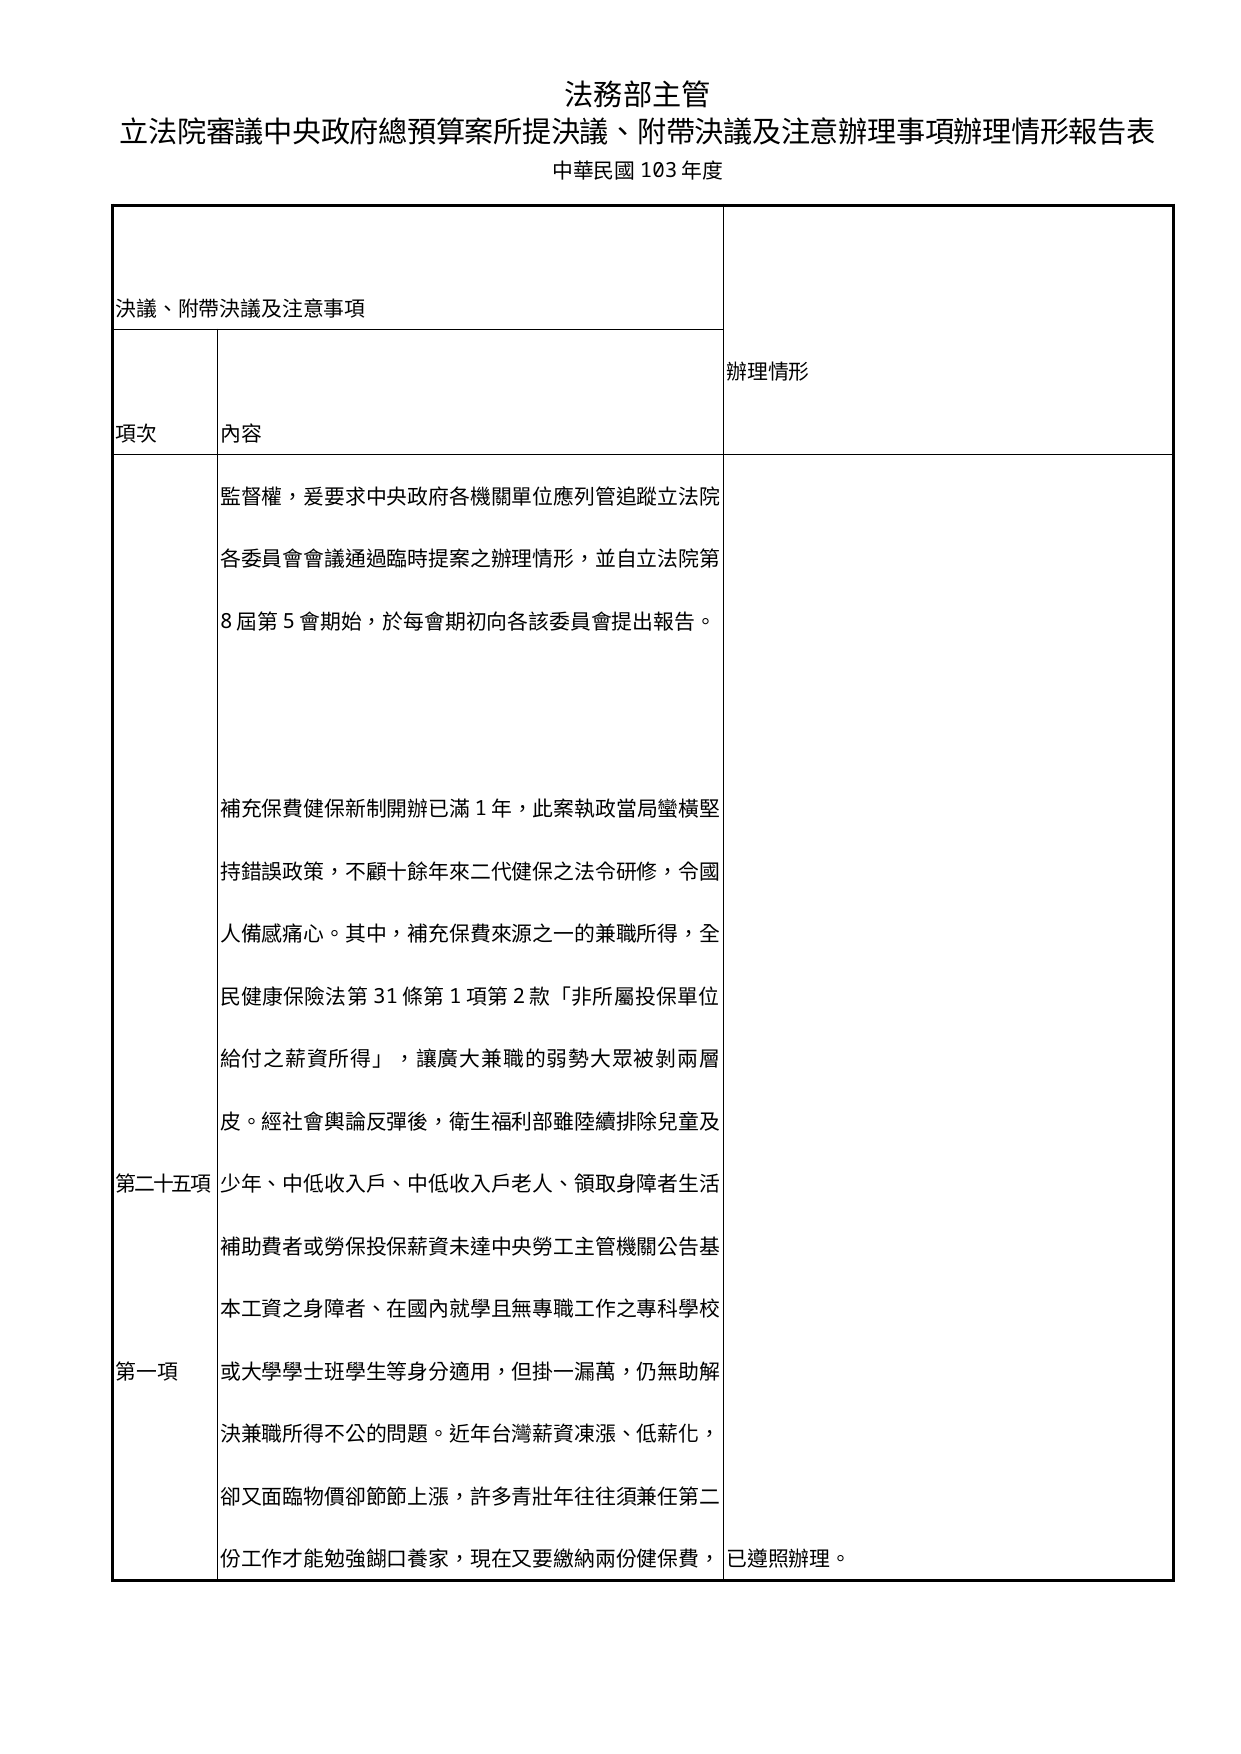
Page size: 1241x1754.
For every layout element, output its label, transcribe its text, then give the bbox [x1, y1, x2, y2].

table_cell 項次 [114, 330, 217, 453]
table_header 辦理情形 [724, 207, 1172, 453]
table_header 決議、附帶決議及注意事項 [114, 207, 723, 328]
table_cell 已遵照辦理。 有關103年度本○編列「車輛養護費」及「辦公器具養護費」已遵照刪減5%，其餘事項配合行政院所定及依照相關法令規定辦理。 例一：編有大陸地區旅費之機關 已遵照辦理。 例二：未編大陸地區旅費之機關 本○無此項決議應辦事項。 已遵照辦理。 本○無此項決議應辦事項。 本○無此項決議應辦事項。 例一：本部 1.依「法務部及所屬各機關職員申請公餘進修費用補助要點」第3點規定，所稱公餘進修，係指本部及所屬各機關編制內職員利用非上班時間至國內政府立案之專科以上學校攻讀與業務有關之學位或修習與業務有關之學科；第4點規定，核定公餘進修者，得就實際支付之學費、學分費或雜費及其他必要費用申請補助，每學期每人最高補助新臺幣2萬元，本部及所屬各機關得視預算經費狀況減少補助額度。準此，本部及所屬各機關僅就現職人員公餘時間與業務相關之進修核予補助。 2.茲以近年來國家財務狀況緊縮，本部預算經費逐年遭刪減，為使有限經費能發揮更大實施效益，爰自104年度起本部職員公餘進修費用補助最高額度，將由上開2萬元調減為1萬元。至本部所屬各機關亦已配合預算經費狀況減少補助額度，金額從數千元至2萬元不等。 例二：本部以外之其他機關 1.依「法務部及所屬各機關職員申請公餘進修費用補助要點」第3點規定，所稱公餘進修，係指本部及所屬各機關編制內職員利用非上班時間至國內政府立案之專科以上學校攻讀與業務有關之學位或修習與業務有關之學科；第4點規定，核定公餘進修者，得就實際支付之學費、學分費或雜費及其他必要費用申請補助，每學期每人最高補助新臺幣2萬元，各機關得視預算經費狀況減少補助額度。準此，本○僅就現職人員公餘時間與業務相關之進修核予補助。 2.茲以近年來國家財務狀況緊縮，本○預算經費逐年遭刪減，為使有限經費能發揮更大實施效益，爰自104年度起本○已配合預算經費狀況減少補助額度。(如果有減少即寫2點，如未減少補助額度者第2點請刪除) 本○無此項決議應辦事項。 配合行政院所定及依照相關法令規定辦理。 例一：本部 有關本部補助各大專院校、民間團體辦理法治教育宣導活動，均採審定補助經費項目、定額補助之方式辦理，由申請補助機關依核定項目、金額統籌運用，並無決議所提之情形發生，另外，關於補助財團法人犯罪被害人保護協會、財團法人臺灣及福建更生保護會部分，因健保新制衍生之補充保費，本部同意該等財團法人於年度補助款下統籌支應。 例二：104年度有編列補助公益團體預算之機關 請參考本部撰擬內容，就貴機關未來可能之補助情況撰擬辦理情形。 例三：未編有相關補助款之機關 本○無此項決議應辦事項。 本○無此項決議應辦事項。 配合行政院所定及依照相關法令規定辦理。 本○無此項決議應辦事項。 本○無此項決議應辦事項。 遵照辦理。 本○無此項決議應辦事項。 本○無此項決議應辦事項。 本○無此項決議應辦事項。 本○無此項決議應辦事項。 本○無此項決議應辦事項。 本○無此項決議應辦事項。 本○無此項決議應辦事項。 本○無此項決議應辦事項。 本○無此項決議應辦事項。 例一：本部 本部業於103年4月14日分別以法保決字第10305505560號函、10305505790號函通知財團法人福建更生保護會、犯罪被害人保護協會依決議事項辦理。 例二：其他機關 本○無此項決議應辦事項。 例一：本部 相關資訊本部已公告於法務部全球資訊網/法務部簡介/重要措施/保護司/財團法人資訊專區。 例二：其他機關 本○無此項決議應辦事項。 例一：本部 遵照辦理。 例二：其他機關 本○無此項決議應辦事項。 例一：本部 本部業於103年4月14日分別以法保決字第10305505560號函、10305505790號函通知財團法人福建更生保護會、財團法人犯罪被害人保護協會依決議事項辦理。 例二：其他機關 本○無此項決議應辦事項。 例一：本部 本部業於103年4月14日分別以法保決字第10305505560號函、10305505790號函通知財團法人福建更生保護會、犯罪被害人保護協會依決議事項辦理。 例二：其他機關 本○無此項決議應辦事項。 例一：本部 有關第5會期立法院司法及法制委員會會議通過本部主管之臨時提案，其辦理情形本部業已彙整完竣，俟立法院排定日程後，即可向該院該委員會進行報告。 例二：其他機關 本○配合辦理。 本○無此項決議應辦事項。 已遵照辦理。 配合辦理。 有關建立認罪協商金公開資訊制度之辦理情形，本部已於103年8月4日以法檢字第10304535990號函報立法院在案。 本部前於102年5月28日以法秘字第10207506690號函請所屬機關檢討宿舍管理費計收標準並據以調整在案。 本部已就決議有關事項擬具書面報告，並於103年4月30日以法秘字第10307503630號函送立法院在案。 本部已於103年第2次檢察長會議中宣導租用宿舍之檢察機關，視預算情形及業務需要加強現有宿舍之修繕等措施，以增加自有宿舍供應量，減少宿舍租用數量。 本部已於103年2月27日以法會字第10309502280號函就以下3項決議有關事項，請立法院惠予安排報告日程，俟日程排定後，即可就決議有關事項，向該院司法及法制委員會進行報告。 本部已於103年2月27日以法會字第10309502283號函就決議有關事項，請立法院惠予安排報告日程，俟日程排定後，即可就決議有關事項，向該院司法及法制委員會進行報告。 本部已於103年2月27日以法會字第10309502281號函就決議有關事項，請立法院惠予安排報告日程，俟日程排定後，即可就決議有關事項，向該院司法及法制委員會進行報告。 本部已於103年2月27日以法會字第10309502282號函就決議有關事項，請立法院惠予安排報告日程，俟日程排定後，即可就決議有關事項，向該院司法及法制委員會進行報告。 本部已於103年2月27日以法會字第10309502287號函就決議有關事項，請立法院惠予安排報告日程，俟日程排定後，即可就決議有關事項，向該院司法及法制委員會進行報告。 本部已於103年2月27日以法會字第10309502285號函就決議有關事項，請立法院惠予安排報告日程，俟日程排定後，即可就決議有關事項，向該院司法及法制委員會進行報告。 本部已於103年2月27日以法會字第1030950228A號函就以下2項決議有關事項，請立法院惠予安排報告日程，俟日程排定後，即可就決議有關事項，向該院司法及法制委員會進行報告。 本部已於103年2月27日以法會字第10309502284號函就決議有關事項，請立法院惠予安排報告日程，俟日程排定後，即可就決議有關事項，向該院司法及法制委員會進行報告。 本部已於103年2月27日以法會字第10309502288號函就決議有關事項，請立法院惠予安排報告日程，俟日程排定後，即可就決議有關事項，向該院司法及法制委員會進行報告。 本部已於103年2月27日以法會字第10309502286號函就以下2項決議有關事項，請立法院惠予安排報告日程，俟日程排定後，即可就決議有關事項，向該院司法及法制委員會進行報告。 本部已於103年2月27日以法會字第10309502289號函就決議有關事項，請立法院惠予安排報告日程，俟日程排定後，即可就決議有關事項，向該院司法及法制委員會進行報告。 本部已就決議有關事項擬具書面報告，並於103年2月20日以法人字第10308504320號函送立法院在案。 遵照辦理。 關於中央之國家賠償預算編列方式，於國家賠償法修正草案第9條第2項，明文規定中央機關國家賠償責任準備金預算編列原則由中央二級以上機關自行編列。惟因中央一、二級各機關所執掌之業務性質不同，未必發生國家賠償責任，為避免使中央政府各機關編列國家賠償預算後因無賠償事件發生，造成預算編列及運用缺乏彈性，影響政府整體施政效能，爰於第二項但書規定，過去三年平均撥付賠償金額未逾新臺幣500萬元之中央一、二級機關，則例外由法務部統籌編列支應。該草案已於103年6月17日經行政院蔡政務委員召開會議審查完畢，並經行政院會議議決通過，函送立法院審議。 有關本部103年度編列派員赴南韓、新加坡考察個資法及相關專責機構運作實務預算乙案，刻正執行中，俟考察完竣，將依示提出出國報告送立法院司法及法制委員會。 本部已就決議有關事項擬具書面報告，並於103年3月17日以法外字第10306517140號函送立法院在案。 本項業經立法院103年5月20日程序委員會交付司法及法制委員會，俟排定日程後，即可向該院司法及法制委員會進行報告。 本部已就決議有關事項擬具書面報告，並於103年3月19日以法外字第10306516850號函送立法院在案。 本部已擬具「民法增訂分居制度之立法研議時程規劃表」，並於立法院第8屆第5會期本部業務報告中，向司法及法制委員會提出報告在案。 為使外界了解各機關為國家賠償及行使求償權之情形，本部業依立法院第8屆第4會期審議103年度中央政府總預算案之決議，將「全國政府機關(含中央機關)國家賠償實施概況統計表」、「中央機關國家賠償實施概況統計表」及「全國機關(含直轄市及各縣(市)政府)辦理國家賠償事件收結情形表」公開於本部全球資訊網/法治視窗/法律資源/國家賠償網頁，俾符合政府施政透明化要求。上開辦理情形，並於立法院第8屆第5會期本部業務報告中，向司法及法制委員會提出報告在案。 本部業於103年3月4日以法律字第10303500500號函復立法院尤委員美女、柯委員建銘、王委員惠美、吳委員宜臻，並副知司法及法制委員會。 有關數罪併罰定執行刑部分，監察院已於103年2月17日質問本部，本部並已於103年3月17日以法檢字第10304508080號函復該院略以，於定刑後重新計算是否符合假釋要件，係為確保受刑人之權益，如計算後不符合假釋要件，應註銷前案之假釋，才不會造成一個執行刑卻有二個假釋之現象。 本部已於103年2月27日以法會字第1030950228B號函就決議有關事項，請立法院惠予安排報告日程，俟日程排定後，即可就決議有關事項，向該院司法及法制委員會進行報告。 本部已於103年2月27日以法會字第1030950228C號函就決議有關事項，請立法院惠予安排報告日程，俟日程排定後，即可就決議有關事項，向該院司法及法制委員會進行報告。 本部已於103年2月27日以法會字第1030950228D號函就決議有關事項，請立法院惠予安排報告日程，俟日程排定後，即可就決議有關事項，向該院司法及法制委員會進行報告。 本部業於103年3月20日以法秘字第10307502600號函再次函知檢察機關照辦。 檢察官代表國家追訴犯罪，從無任何績效之問題與考量，辦案一切端視證據與法令，亦即所謂證據到那裡就辦到那裡。檢察署內部雖有辦案分數之統計，然該部分僅係統計、研考單位便於管考規範，與檢察業務並無直接相涉，以檢察官而言，在法官法通過後，早已不再有考績制度，是絕不會僅因個案是否會加分、減分而有濫行起訴、上訴之情，倘果有不當起訴或上訴，將有遭移付檢察官評鑑之可能，最重還會喪失檢察官之身分。 101年7月6日法官法施行後，檢察官已不適用公務人員考績法規定，而係依法官法第89條第1項準用第73條規定辦理檢察官職務評定，然無論考績或職務評定皆從未以起訴量為評量依據。 本部業於103年5月10日至19日派員赴日內瓦考察國家人權機構，並將「考察聯合國相關非政府組織如何協助各國政府及各國非政府組織完成及參與報告審查程序」之出國報告於103年7月16日以部人權字第10302517710號函送立法院在案。 本部已就決議有關事項研擬書面報告，並於103年4月1日以法律字第10303503790號函送立法院在案。 1.本部已擬具書面報告，並於103年2月19日以法保字第10305501540號函送立法院在案。 2.本部將遵照決議，審慎辦理各項反賄選宣導措施，以及廣泛結合社會資源與民間團體，共同推展反賄選宣導。 法務部已於103年2月27日以法會字第1030950228I號函就決議有關事項，請立法院惠予安排報告日程，俟日程排定後，即可就決議有關事項，向該院司法及法制委員會進行報告。 法務部已於103年2月27日以法會字第1030950228G號函就以下4項決議有關事項，請立法院惠予安排報告日程，俟日程排定後，即可就決議有關事項，向該院司法及法制委員會進行報告。 法務部已於103年2月27日以法會字第1030950228E號函就以下2項決議有關事項，請立法院惠予安排報告日程，俟日程排定後，即可就決議有關事項，向該院司法及法制委員會進行報告。 法務部已於103年2月27日以法會字第1030950228F號函就決議有關事項，請立法院惠予安排報告日程，俟日程排定後，即可就決議有關事項，向該院司法及法制委員會進行報告。 法務部已於103年2月27日以法會字第1030950228H號函就決議有關事項，請立法院惠予安排報告日程，俟日程排定後，即可就決議有關事項，向該院司法及法制委員會進行報告。 本○已就決議有關事項擬具書面報告，法務部並於103年7月9日以法廉字第10304017760號函送立法院在案。 法務部已於103年2月27日以法會字第1030950228J號函就決議有關事項，請立法院惠予安排報告日程，俟日程排定後，即可就決議有關事項，向該院司法及法制委員會進行報告。 法務部已於103年2月27日以法會字第1030950228K號函就決議有關事項，請立法院惠予安排報告日程，俟日程排定後，即可就決議有關事項，向該院司法及法制委員會進行報告。 法務部已於103年2月27日以法會字第1030950228L號函就決議有關事項，請立法院惠予安排報告日程，俟日程排定後，即可就決議有關事項，向該院司法及法制委員會進行報告。 法務部已於103年2月27日以法會字第1030950228M號函就以下2項決議有關事項，請立法院惠予安排報告日程，俟日程排定後，即可就決議有關事項，向該院司法及法制委員會進行報告。 法務部已於103年2月27日以法會字第1030950228N號函就以下2項決議有關事項，請立法院惠予安排報告日程，俟日程排定後，即可就決議有關事項，向該院司法及法制委員會進行報告。 法務部已於103年2月27日以法會字第1030950228P號函就決議有關事項，請立法院惠予安排報告日程，俟日程排定後，即可就決議有關事項，向該院司法及法制委員會進行報告。 法務部已於103年2月27日以法會字第1030950228Q號函就決議有關事項，請立法院惠予安排報告日程，俟日程排定後，即可就決議有關事項，向該院司法及法制委員會進行報告。 法務部已於103年2月27日以法會字第1030950228O號函就決議有關事項，請立法院惠予安排報告日程，俟日程排定後，即可就決議有關事項，向該院司法及法制委員會進行報告。 1.本○業於103年2月25日邀集各矯正機關代表，召開研商「假釋辦理及累進處遇適用疑義」會議，對現行假釋制度重新檢討並已務實審核假釋案件;另外役監遴選條件修正案，業奉總統103年6月18日公布，並自103年6月20日起生效實施。 2.本○已就假釋及外役監遴選制度擬具專案報告，法務部並於103年3月17日以法授矯字第10302001030號函送立法院在案。 3.另本項業經立法院103年5月20日程序委員會交付司法及法制委員會，俟排定日程後後，即可向該院司法及法制委員會進行報告。 遵照辦理。 本○規劃將於考察大陸矯正機關硬體設施及管理模式時，探視臺籍收容人5人以上。 1.軍事審判法修正實施後，國防部臺南監獄及北部地方軍事法院檢察署看守所於103年1月17日移撥本○，囿於有限之人力與經費，接收初期規劃採設置分監之方式運作，刻正就必要之整建及簡易修繕、環境維護等工作積極進行中（例如新建污水處理場、炊場及舍房修繕等），俾發揮最大效益。 2.為紓解矯正機關超額收容現象及為強化受刑人出監前之中間處遇，本○擬於104年1月1日規劃成立臺南第二監獄及八德外役監獄，經法務部於103年6月13日將本○規劃書陳報行政院審議，並經該院於103年8月6日核復審議意見在案，擬就審議意見補充說明後再行報核。 3.各項整修工程刻正趕辦中，將俟完工後，視時機依立法院決議邀請相關單位實地現場考察。 法務部已於103年2月27日以法會字第1030950228R號函就決議有關事項，請立法院惠予安排報告日程，俟日程排定後，即可就決議有關事項，向該院司法及法制委員會進行報告。 法務部已於103年2月27日以法會字第1030950228S號函就決議有關事項，請立法院惠予安排報告日程，俟日程排定後，即可就決議有關事項，向該院司法及法制委員會進行報告。 法務部已於103年2月27日以法會字第1030950228T號函就以下2項決議有關事項，請立法院惠予安排報告日程，俟日程排定後，即可就決議有關事項，向該院司法及法制委員會進行報告。 法務部已於103年2月27日以法會字第1030950228U號函就決議有關事項，請立法院惠予安排報告日程，俟日程排定後，即可就決議有關事項，向該院司法及法制委員會進行報告。 法務部已於103年2月27日以法會字第1030950228V號函就決議有關事項，請立法院惠予安排報告日程，俟日程排定後，即可就決議有關事項，向該院司法及法制委員會進行報告。 法務部已於103年2月27日以法會字第1030950228W號函就決議有關事項，請立法院惠予安排報告日程，俟日程排定後，即可就決議有關事項，向該院司法及法制委員會進行報告。 法務部已於103年2月27日以法會字第1030950228X號函就決議有關事項，請立法院惠予安排報告日程，俟日程排定後，即可就決議有關事項，向該院司法及法制委員會進行報告。 法務部已於103年2月27日以法會字第1030950228Y號函就決議有關事項，請立法院惠予安排報告日程，俟日程排定後，即可就決議有關事項，向該院司法及法制委員會進行報告。 法務部已於103年2月27日以法會字第1030950228Z號函就決議有關事項，請立法院惠予安排報告日程，俟日程排定後，即可就決議有關事項，向該院司法及法制委員會進行報告。 法務部已於103年2月27日以法會字第1030950228a號函就決議有關事項，請立法院惠予安排報告日程，俟日程排定後，即可就決議有關事項，向該院司法及法制委員會進行報告。 本部及臺灣高等法院檢察署 1.有關陳員歷年年終考績，業依公務人員考績法等相關規定重新檢討，其93至95年年終考績均改列為丙等，並經法務部檢察官人事審議委員會第25次會議審議通過，報送銓敘部銓敘審定在案。 2.另法務部已就檢察官職務評定制度擬具書面報告，並於103年2月20日以法人字第10308504320號函送立法院在案。 有關本○辦公大樓老舊狹小問題，經研議擬辦理辦公廳舍之遷建，並已研擬中長程個案計畫報部審核中。 1.本○業就決議有關事項擬具書面報告，法務部並於103年3月5日以法外字第10300524660號函送立法院在案。 2.另本項業經立法院103年5月20日程序委員會交付司法及法制委員會，俟排定日程後，即可向該院司法及法制委員會進行報告。 1.有關本○更換華為行動網卡之辦理情形，法務部已於103年3月3日以法檢字第10300036830號函報立法院在案。 2.另本項業經立法院103年5月20日程序委員會交付司法及法制委員會，俟排定日程後，即可向該院司法及法制委員會進行報告。 [724, 455, 1172, 1578]
table_cell 第二項 第三項 第四項 第五項 第六項 第七項 第八項 第九項 第十項 第十一項 第十二項 第十三項 第十四項 第十五項 第十六項 第十七項 第十八項 第十九項 第二十項 第二十一項 第二十二項 第二十三項 第二十四項 第二十五項 第二十六項 第二十七項 第二十八項 第二十九項 第三十項 第三十一項 第三十二項 第二十三項 第二十五項 第一項 第二項 第三項 第四項 第一項 第二項 第三項 第四項 第五項 第六項 第七項 第八項 第九項 第十項 第十一項 第十二項 第十三項 第十四項 第十五項 第十六項 第十七項 第十八項 第十九項 第二十項 第二十一項 第二十二項 第二十三項 第二十四項 第二十五項 第二十六項 第二十七項 第二十八項 第二十九項 第一項 第一項 第二項 第三項 第四項 第五項 第六項 第七項 第一項 第二項 第三項 第四項 第五項 第六項 第七項 第八項 第九項 第十項 第十一項 第十二項 第十三項 第一項 第一項 第二項 第三項 第四項 第五項 第六項 第七項 第一項 第一項 第一項 第二項 [114, 455, 217, 1578]
table_cell 內容 [218, 330, 723, 453]
